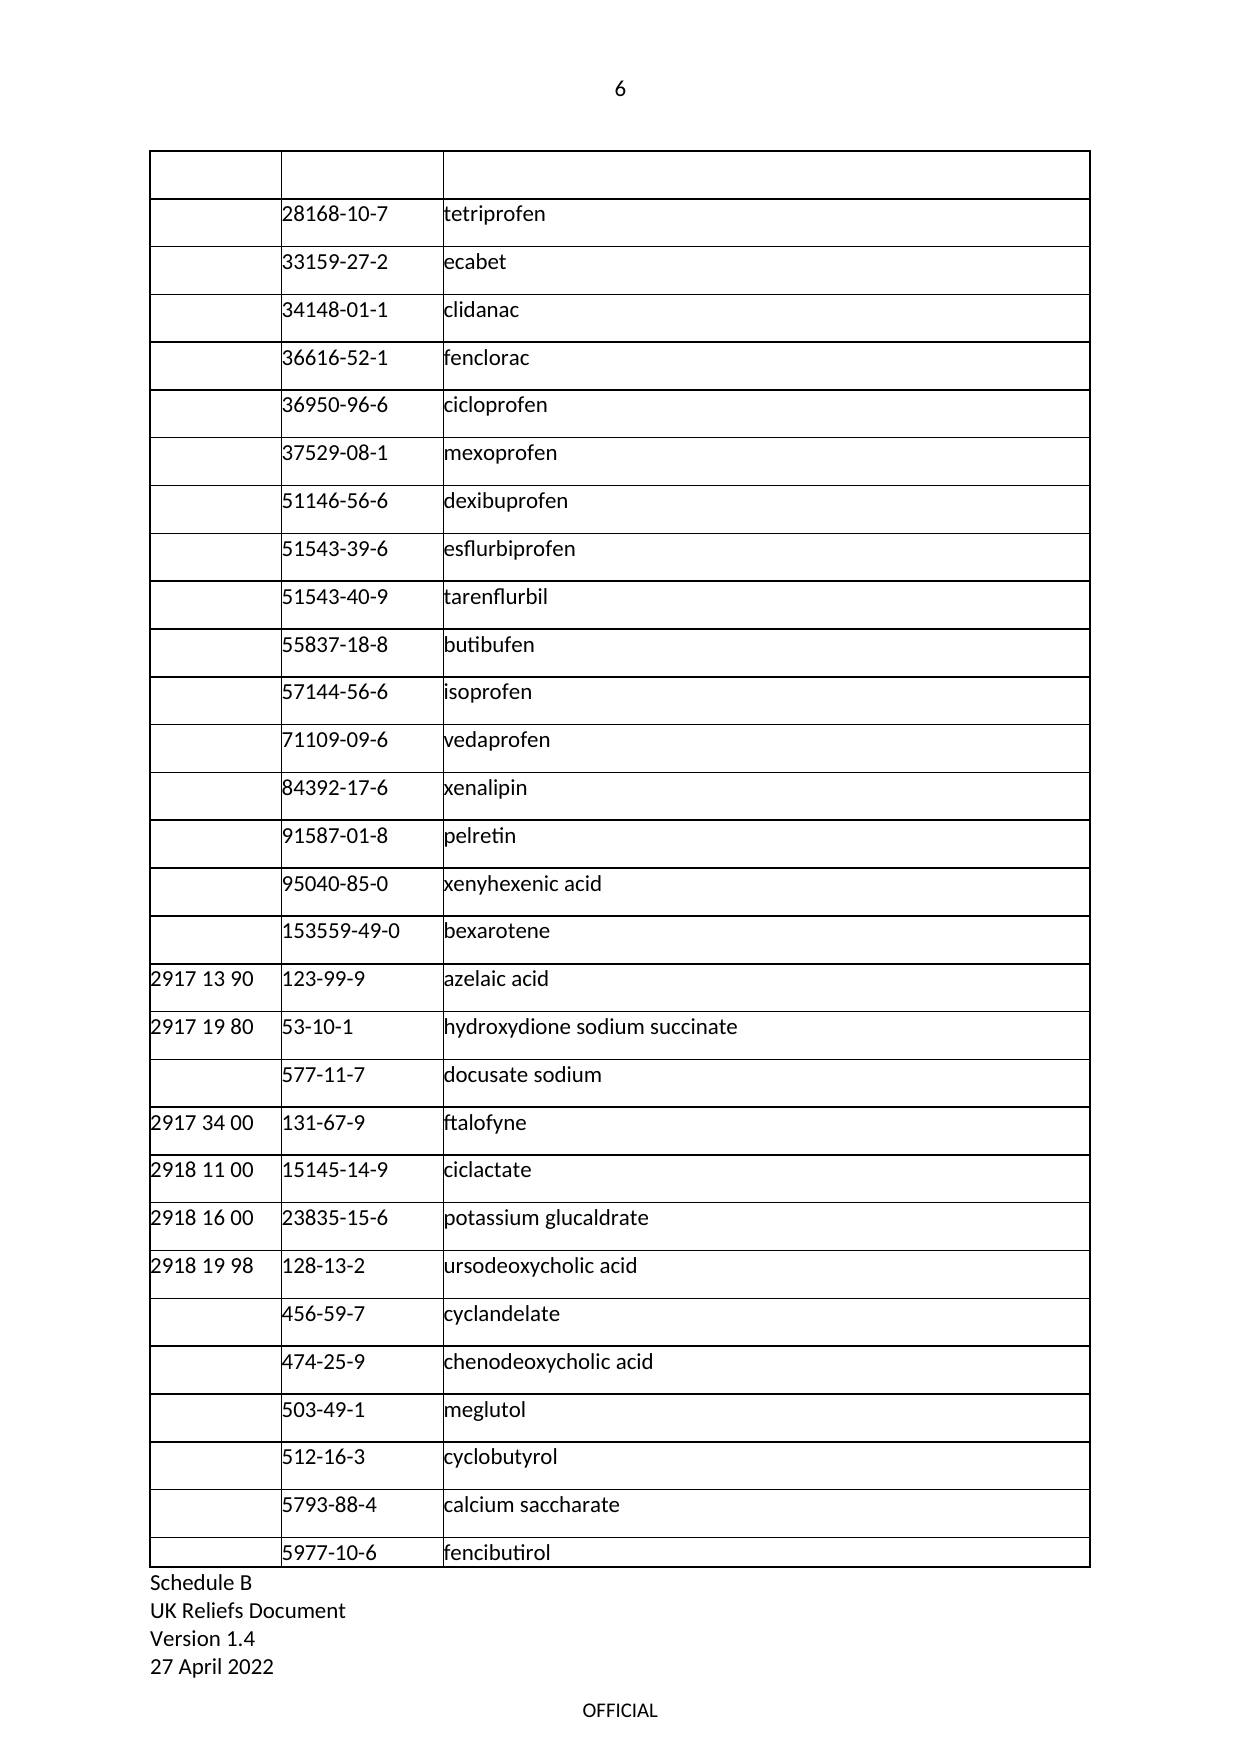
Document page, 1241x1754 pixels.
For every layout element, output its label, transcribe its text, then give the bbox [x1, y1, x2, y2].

table_cell [282, 152, 443, 198]
table_cell [151, 295, 281, 341]
table_cell [151, 391, 281, 437]
table_cell 37529-08-1 [282, 438, 443, 485]
table_cell isoprofen [444, 678, 1089, 724]
table_cell [151, 152, 281, 198]
table_cell cyclobutyrol [444, 1443, 1089, 1489]
table_cell 51146-56-6 [282, 486, 443, 532]
table_cell [151, 534, 281, 580]
table_cell cicloprofen [444, 391, 1089, 437]
table_cell 2917 13 90 [151, 965, 281, 1011]
table_cell ftalofyne [444, 1108, 1089, 1154]
table_cell 503-49-1 [282, 1395, 443, 1441]
table_cell pelretin [444, 821, 1089, 867]
table_cell 577-11-7 [282, 1060, 443, 1106]
table_cell [151, 247, 281, 293]
table_cell 5977-10-6 [282, 1538, 443, 1566]
table_cell [151, 582, 281, 628]
table_cell 2917 34 00 [151, 1108, 281, 1154]
table_cell 71109-09-6 [282, 725, 443, 772]
table_cell 15145-14-9 [282, 1156, 443, 1202]
table_cell xenyhexenic acid [444, 869, 1089, 915]
table_cell fencibutirol [444, 1538, 1089, 1566]
table_cell [151, 1299, 281, 1345]
table_cell potassium glucaldrate [444, 1203, 1089, 1250]
table_cell 51543-40-9 [282, 582, 443, 628]
table_cell ecabet [444, 247, 1089, 293]
table_cell 91587-01-8 [282, 821, 443, 867]
table_cell ciclactate [444, 1156, 1089, 1202]
table_cell ursodeoxycholic acid [444, 1251, 1089, 1297]
table_cell 95040-85-0 [282, 869, 443, 915]
table_cell [151, 821, 281, 867]
table_cell 512-16-3 [282, 1443, 443, 1489]
table_cell [151, 438, 281, 485]
table_cell [151, 917, 281, 963]
table_cell 34148-01-1 [282, 295, 443, 341]
table_cell 2918 19 98 [151, 1251, 281, 1297]
table_cell vedaprofen [444, 725, 1089, 772]
table_cell 2917 19 80 [151, 1012, 281, 1058]
table_cell [444, 152, 1089, 198]
table_cell calcium saccharate [444, 1490, 1089, 1537]
table_cell 2918 11 00 [151, 1156, 281, 1202]
table_cell tetriprofen [444, 200, 1089, 246]
table_cell mexoprofen [444, 438, 1089, 485]
table_cell hydroxydione sodium succinate [444, 1012, 1089, 1058]
table_cell 456-59-7 [282, 1299, 443, 1345]
table_cell 123-99-9 [282, 965, 443, 1011]
table_cell 131-67-9 [282, 1108, 443, 1154]
table_cell [151, 1395, 281, 1441]
table_cell 33159-27-2 [282, 247, 443, 293]
table_cell 55837-18-8 [282, 630, 443, 676]
table_cell [151, 869, 281, 915]
table_cell [151, 1443, 281, 1489]
table_cell 36950-96-6 [282, 391, 443, 437]
table_cell 53-10-1 [282, 1012, 443, 1058]
table_cell 474-25-9 [282, 1347, 443, 1393]
table_cell [151, 630, 281, 676]
table_cell xenalipin [444, 773, 1089, 819]
table_cell [151, 1347, 281, 1393]
table_cell [151, 486, 281, 532]
table_cell bexarotene [444, 917, 1089, 963]
table_cell [151, 1060, 281, 1106]
table_cell 23835-15-6 [282, 1203, 443, 1250]
table_cell [151, 1538, 281, 1566]
table_cell 5793-88-4 [282, 1490, 443, 1537]
table_cell [151, 343, 281, 389]
table_cell chenodeoxycholic acid [444, 1347, 1089, 1393]
table_cell [151, 678, 281, 724]
table_cell 57144-56-6 [282, 678, 443, 724]
table_cell 36616-52-1 [282, 343, 443, 389]
table_cell butibufen [444, 630, 1089, 676]
table_cell cyclandelate [444, 1299, 1089, 1345]
table_cell fenclorac [444, 343, 1089, 389]
table_cell 153559-49-0 [282, 917, 443, 963]
table_cell meglutol [444, 1395, 1089, 1441]
table_cell clidanac [444, 295, 1089, 341]
table_cell [151, 200, 281, 246]
table_cell docusate sodium [444, 1060, 1089, 1106]
table_cell 28168-10-7 [282, 200, 443, 246]
table_cell 2918 16 00 [151, 1203, 281, 1250]
table_cell azelaic acid [444, 965, 1089, 1011]
table_cell tarenflurbil [444, 582, 1089, 628]
table_cell [151, 1490, 281, 1537]
table_cell 51543-39-6 [282, 534, 443, 580]
table_cell 84392-17-6 [282, 773, 443, 819]
table_cell [151, 773, 281, 819]
table_cell [151, 725, 281, 772]
table_cell esflurbiprofen [444, 534, 1089, 580]
table_cell 128-13-2 [282, 1251, 443, 1297]
table_cell dexibuprofen [444, 486, 1089, 532]
